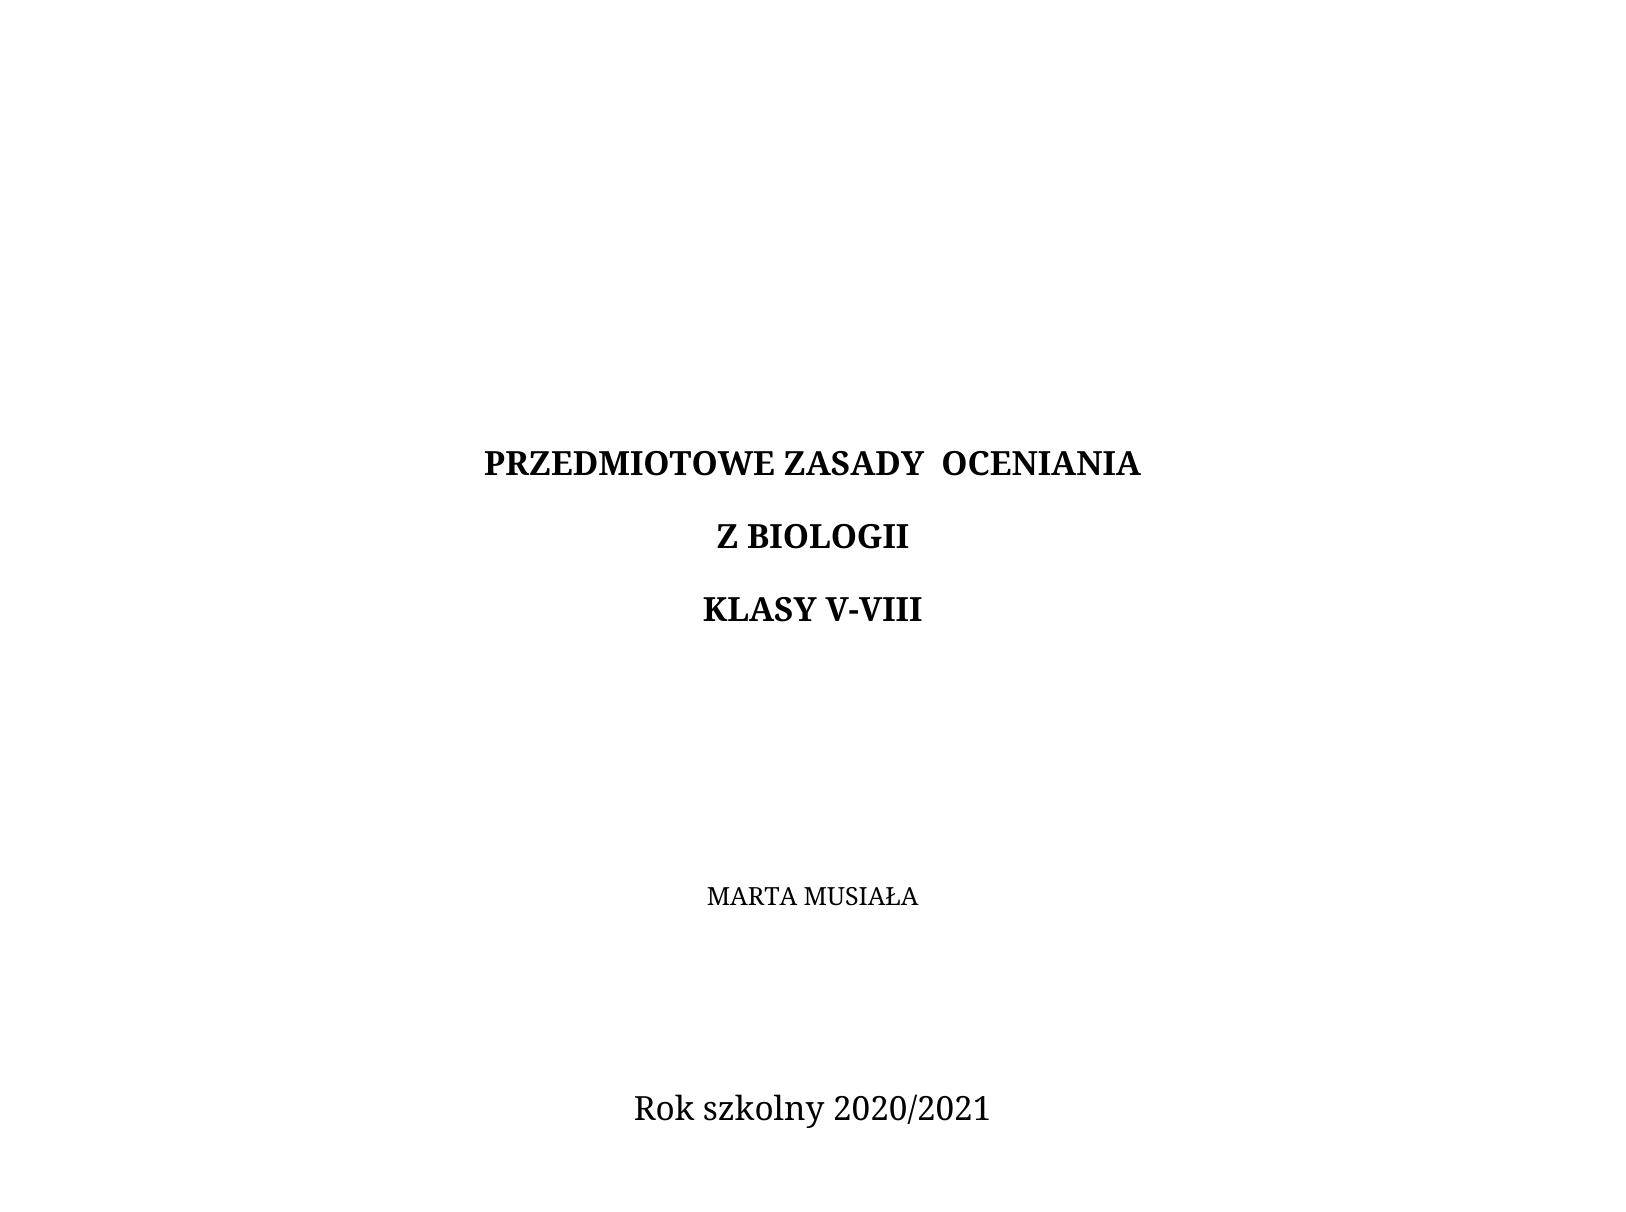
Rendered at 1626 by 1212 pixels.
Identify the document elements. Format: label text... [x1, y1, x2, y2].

text Rok szkolny 2020/2021 [75, 1084, 1550, 1130]
text MARTA MUSIAŁA [75, 878, 1550, 912]
text KLASY V-VIII [75, 586, 1550, 632]
text PRZEDMIOTOWE ZASADY OCENIANIA [75, 440, 1550, 486]
text Z BIOLOGII [75, 513, 1550, 558]
